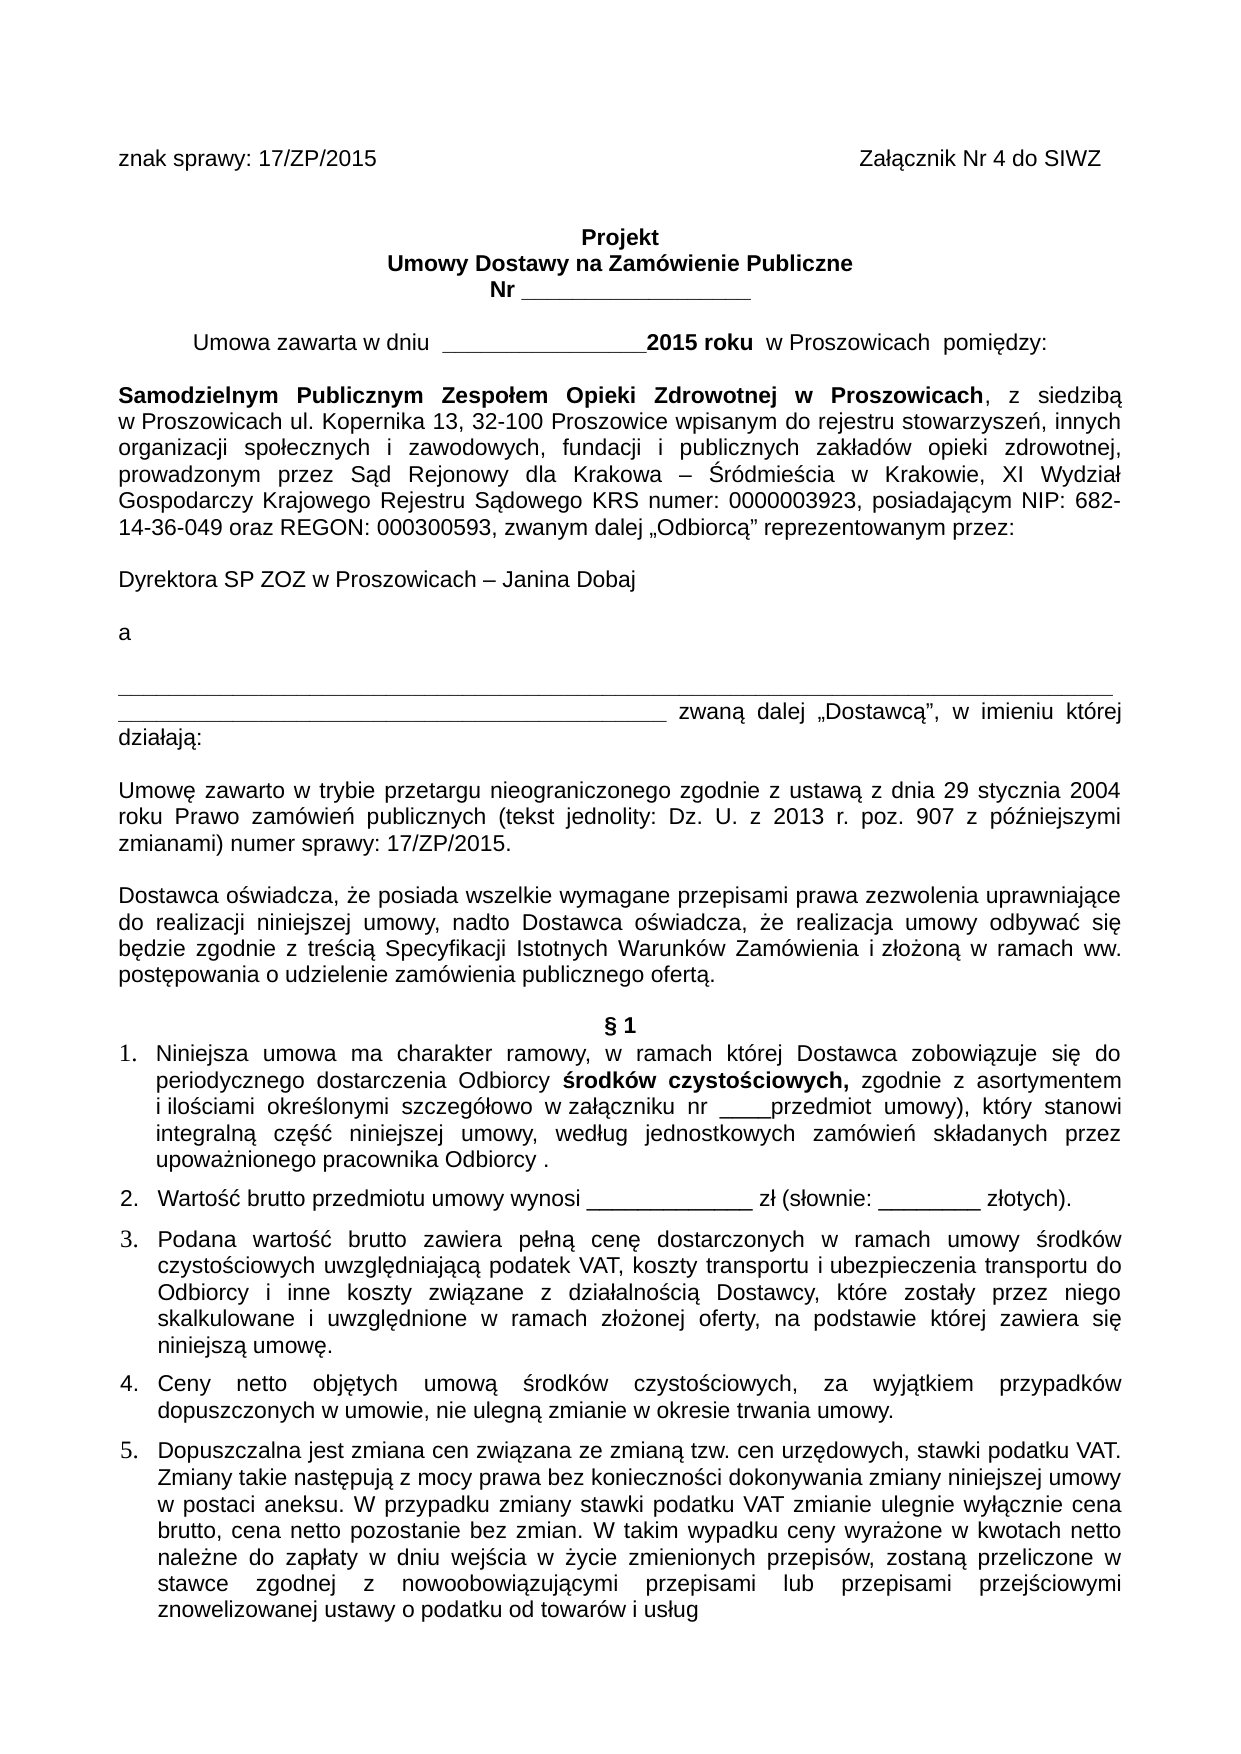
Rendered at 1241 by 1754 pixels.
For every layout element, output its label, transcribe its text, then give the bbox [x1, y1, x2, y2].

text Umowę zawarto w trybie przetargu nieograniczonego zgodnie z ustawą z dnia 29 stycznia 2004 roku Prawo zamówień publicznych (tekst jednolity: Dz. U. z 2013 r. poz. 907 z późniejszymi zmianami) numer sprawy: 17/ZP/2015. [118, 777, 1122, 856]
text Dostawca oświadcza, że posiada wszelkie wymagane przepisami prawa zezwolenia uprawniające do realizacji niniejszej umowy, nadto Dostawca oświadcza, że realizacja umowy odbywać się będzie zgodnie z treścią Specyfikacji Istotnych Warunków Zamówienia i złożoną w ramach ww. postępowania o udzielenie zamówienia publicznego ofertą. [118, 882, 1122, 988]
text § 1 [118, 1012, 1122, 1038]
text Dyrektora SP ZOZ w Proszowicach – Janina Dobaj [118, 566, 1122, 592]
text Umowy Dostawy na Zamówienie Publiczne [118, 250, 1122, 276]
text Samodzielnym Publicznym Zespołem Opieki Zdrowotnej w Proszowicach, z siedzibą w Proszowicach ul. Kopernika 13, 32-100 Proszowice wpisanym do rejestru stowarzyszeń, innych organizacji społecznych i zawodowych, fundacji i publicznych zakładów opieki zdrowotnej, prowadzonym przez Sąd Rejonowy dla Krakowa – Śródmieścia w Krakowie, XI Wydział Gospodarczy Krajowego Rejestru Sądowego KRS numer: 0000003923, posiadającym NIP: 682-14-36-049 oraz REGON: 000300593, zwanym dalej „Odbiorcą” reprezentowanym przez: [118, 382, 1122, 540]
text a [118, 619, 1122, 645]
text Nr __________________ [118, 276, 1122, 303]
list Niniejsza umowa ma charakter ramowy, w ramach której Dostawca zobowiązuje się do periodycznego dostarczenia Odbiorcy środków czystościowych, zgodnie z asortymentem i ilościami określonymi szczegółowo w załączniku nr ____przedmiot umowy), który stanowi integralną część niniejszej umowy, według jednostkowych zamówień składanych przez upoważnionego pracownika Odbiorcy . [118, 1038, 1122, 1172]
text Projekt [118, 223, 1122, 250]
list Ceny netto objętych umową środków czystościowych, za wyjątkiem przypadków dopuszczonych w umowie, nie ulegną zmianie w okresie trwania umowy. [120, 1370, 1122, 1423]
list Wartość brutto przedmiotu umowy wynosi _____________ zł (słownie: ________ złotych). [120, 1185, 1122, 1211]
list Podana wartość brutto zawiera pełną cenę dostarczonych w ramach umowy środków czystościowych uwzględniającą podatek VAT, koszty transportu i ubezpieczenia transportu do Odbiorcy i inne koszty związane z działalnością Dostawcy, które zostały przez niego skalkulowane i uwzględnione w ramach złożonej oferty, na podstawie której zawiera się niniejszą umowę. [120, 1224, 1122, 1358]
text Umowa zawarta w dniu ________________2015 roku w Proszowicach pomiędzy: [118, 329, 1122, 355]
list Dopuszczalna jest zmiana cen związana ze zmianą tzw. cen urzędowych, stawki podatku VAT. Zmiany takie następują z mocy prawa bez konieczności dokonywania zmiany niniejszej umowy w postaci aneksu. W przypadku zmiany stawki podatku VAT zmianie ulegnie wyłącznie cena brutto, cena netto pozostanie bez zmian. W takim wypadku ceny wyrażone w kwotach netto należne do zapłaty w dniu wejścia w życie zmienionych przepisów, zostaną przeliczone w stawce zgodnej z nowoobowiązującymi przepisami lub przepisami przejściowymi znowelizowanej ustawy o podatku od towarów i usług [120, 1436, 1122, 1622]
text znak sprawy: 17/ZP/2015 Załącznik Nr 4 do SIWZ [118, 144, 1122, 171]
text _________________________________________________________________________________________________________________________ zwaną dalej „Dostawcą”, w imieniu której działają: [118, 672, 1122, 751]
